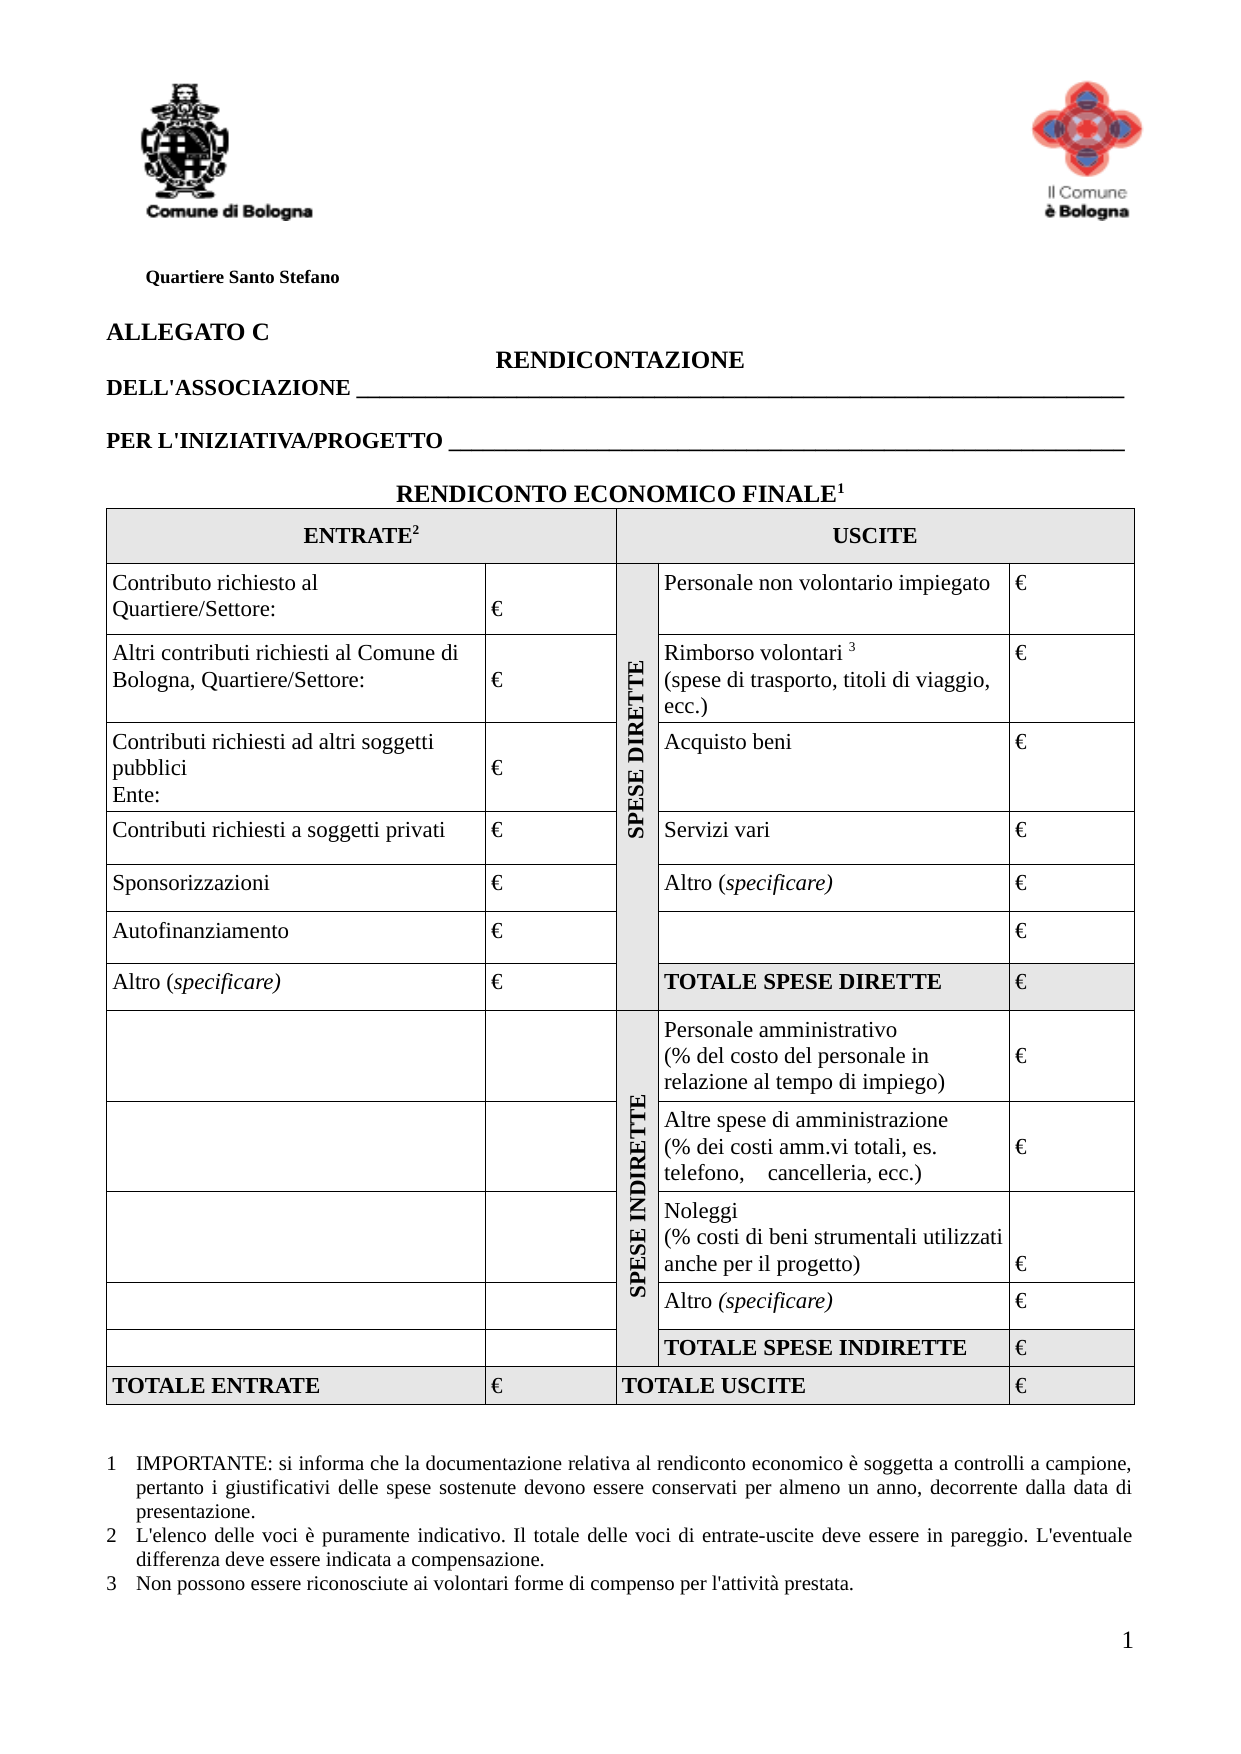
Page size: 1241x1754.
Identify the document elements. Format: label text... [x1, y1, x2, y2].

table_cell [486, 1330, 616, 1366]
table_cell € [486, 865, 616, 911]
table_cell TOTALE SPESE DIRETTE [659, 964, 1009, 1010]
table_cell Contributi richiesti a soggetti privati [107, 812, 485, 864]
table_cell € [486, 635, 616, 722]
table_cell [107, 1330, 485, 1366]
table_cell [107, 1283, 485, 1328]
table_cell Noleggi (% costi di beni strumentali utilizzati anche per il progetto) [659, 1192, 1009, 1282]
table_cell Rimborso volontari (spese di trasporto, titoli di viaggio, ecc.) [659, 635, 1009, 722]
picture [58, 26, 1213, 221]
table_cell Personale amministrativo (% del costo del personale in relazione al tempo di impiego) [659, 1011, 1009, 1101]
table_cell TOTALE SPESE INDIRETTE [659, 1330, 1009, 1366]
table_cell Altro (specificare) [659, 1283, 1009, 1328]
table_cell Altre spese di amministrazione (% dei costi amm.vi totali, es. telefono, cancelleria, ecc.) [659, 1102, 1009, 1191]
table_cell Contributo richiesto al Quartiere/Settore: [107, 564, 485, 633]
table_cell € [486, 812, 616, 864]
table_cell Altro (specificare) [107, 964, 485, 1010]
table_cell € [1010, 812, 1134, 864]
text ALLEGATO C [106, 317, 1134, 345]
table_cell € [1010, 723, 1134, 811]
table_cell [107, 1102, 485, 1191]
table_cell € [1010, 1367, 1134, 1404]
table_cell Servizi vari [659, 812, 1009, 864]
text DELL'ASSOCIAZIONE ___________________________________________________________________ [106, 374, 1134, 401]
table_cell € [1010, 1102, 1134, 1191]
table_cell Altro (specificare) [659, 865, 1009, 911]
table_cell Personale non volontario impiegato [659, 564, 1009, 633]
table_cell € [1010, 1283, 1134, 1328]
table_cell [486, 1283, 616, 1328]
table_cell € [1010, 964, 1134, 1010]
table_cell € [1010, 1011, 1134, 1101]
text PER L'INIZIATIVA/PROGETTO ___________________________________________________________ [106, 427, 1134, 453]
table_cell Autofinanziamento [107, 912, 485, 962]
table_cell € [486, 912, 616, 962]
table_cell Acquisto beni [659, 723, 1009, 811]
table_cell SPESE INDIRETTE [617, 1011, 658, 1366]
table_header USCITE [617, 509, 1134, 563]
table_cell € [1010, 865, 1134, 911]
table_cell [486, 1102, 616, 1191]
table_cell [486, 1192, 616, 1282]
table_cell [107, 1192, 485, 1282]
text IMPORTANTE: si informa che la documentazione relativa al rendiconto economico è soggetta a controlli a campione, pertanto i giustificativi delle spese sostenute devono essere conservati per almeno un anno, decorrente dalla data di presentazione. [106, 1451, 1134, 1523]
table_cell TOTALE USCITE [617, 1367, 1009, 1404]
table_cell € [486, 964, 616, 1010]
table_cell € [486, 564, 616, 633]
table_cell SPESE DIRETTE [617, 564, 658, 1010]
text RENDICONTO ECONOMICO FINALE [106, 479, 1134, 508]
table_cell Sponsorizzazioni [107, 865, 485, 911]
table_header ENTRATE [107, 509, 616, 563]
text RENDICONTAZIONE [106, 345, 1134, 374]
table_cell € [1010, 912, 1134, 962]
table_cell € [1010, 1330, 1134, 1366]
table_cell € [486, 723, 616, 811]
table_cell € [486, 1367, 616, 1404]
table_cell € [1010, 635, 1134, 722]
table_cell [659, 912, 1009, 962]
table_cell [107, 1011, 485, 1101]
table_cell Altri contributi richiesti al Comune di Bologna, Quartiere/Settore: [107, 635, 485, 722]
table_cell TOTALE ENTRATE [107, 1367, 485, 1404]
table_cell € [1010, 564, 1134, 633]
table_cell [486, 1011, 616, 1101]
table_cell Contributi richiesti ad altri soggetti pubblici Ente: [107, 723, 485, 811]
table_cell € [1010, 1192, 1134, 1282]
